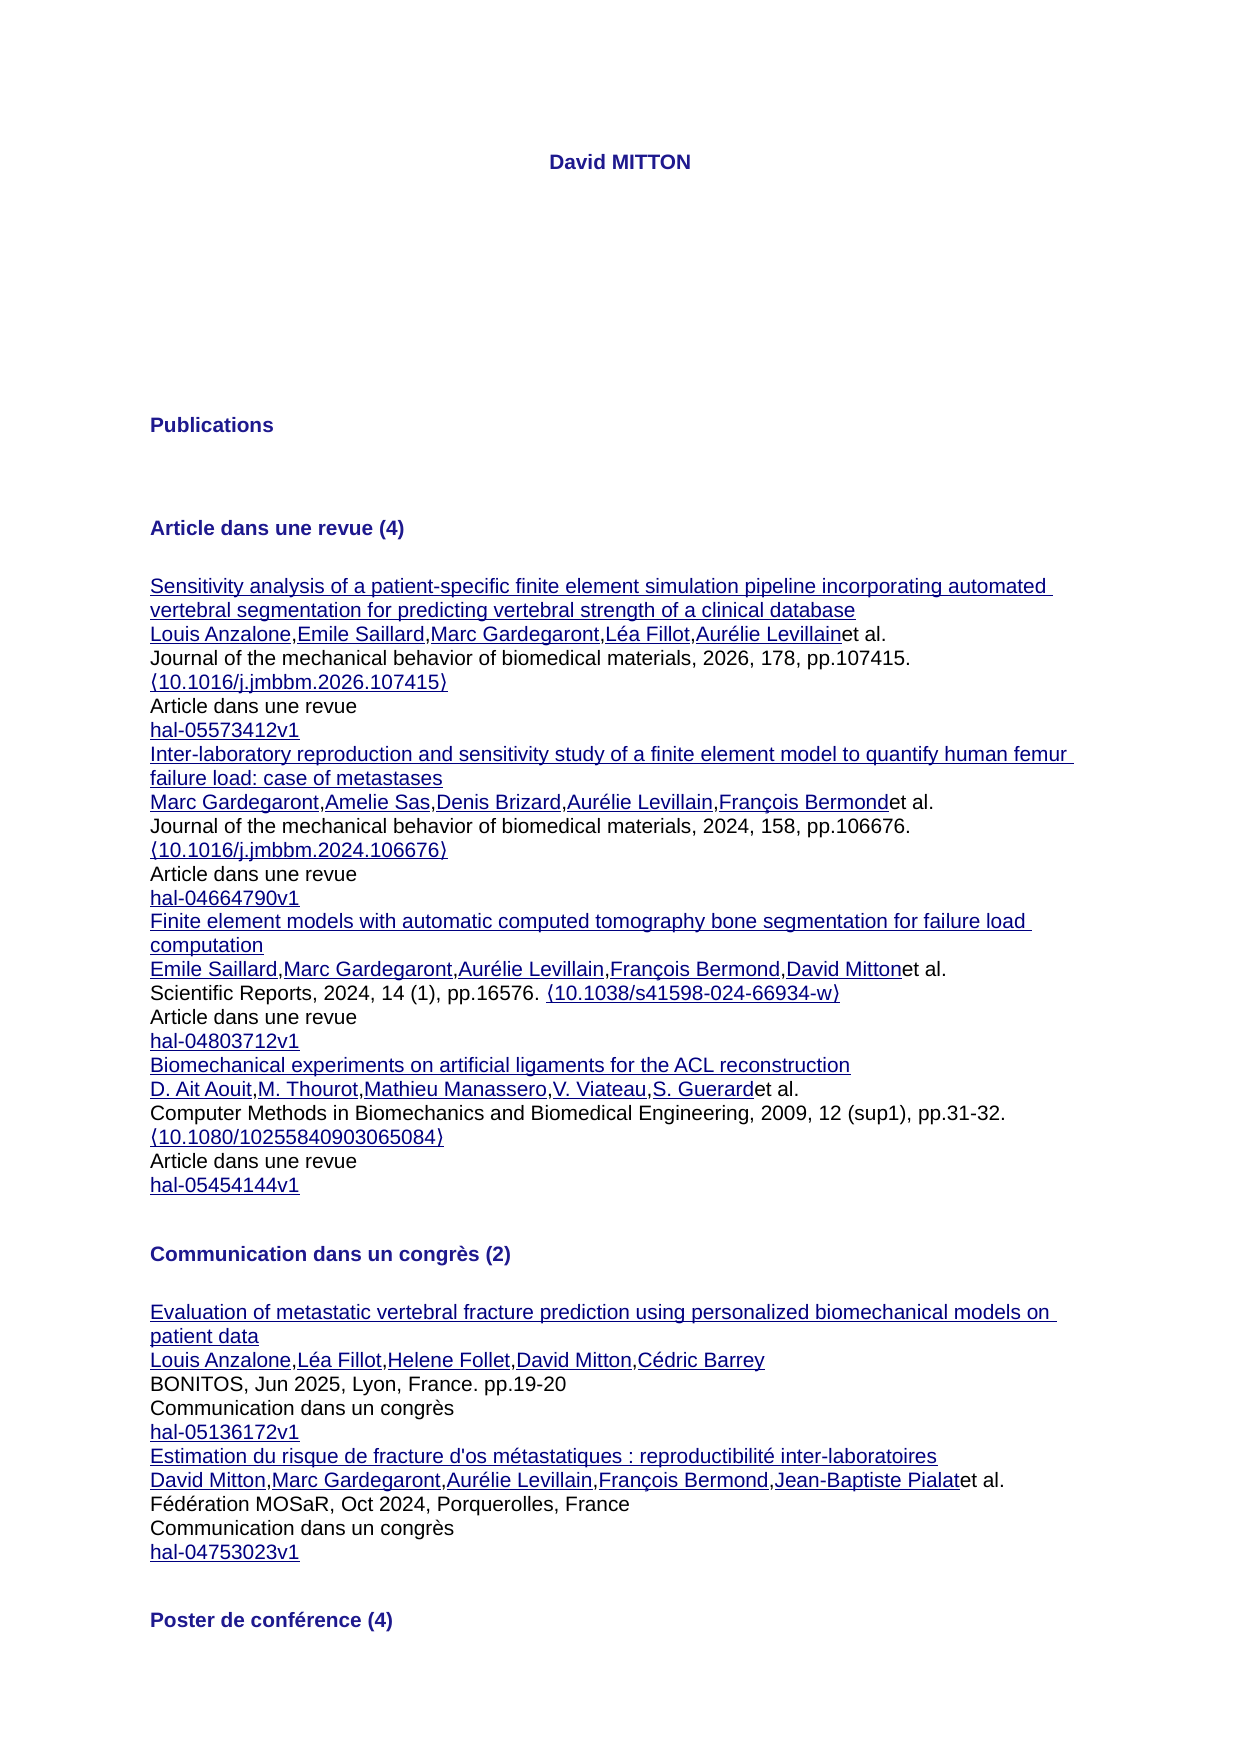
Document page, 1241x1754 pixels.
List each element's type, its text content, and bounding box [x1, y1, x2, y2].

table_cell Estimation du risque de fracture d'os métastatiques : reproductibilité inter-laboratoires David Mitton,Marc Gardegaront,Aurélie Levillain,François Bermond,Jean-Baptiste Pialatet al. Fédération MOSaR, Oct 2024, Porquerolles, France Communication dans un congrès hal-04753023v1 [150, 1444, 1090, 1563]
subtitle Poster de conférence (4) [150, 1608, 1090, 1632]
table_header Sensitivity analysis of a patient-specific finite element simulation pipeline incorporating automated vertebral segmentation for predicting vertebral strength of a clinical database Louis Anzalone,Emile Saillard,Marc Gardegaront,Léa Fillot,Aurélie Levillainet al. Journal of the mechanical behavior of biomedical materials, 2026, 178, pp.107415. ⟨10.1016/j.jmbbm.2026.107415⟩ Article dans une revue hal-05573412v1 [150, 574, 1090, 742]
subtitle David MITTON [150, 150, 1090, 174]
subtitle Publications [150, 412, 1090, 436]
table_cell Biomechanical experiments on artificial ligaments for the ACL reconstruction D. Ait Aouit,M. Thourot,Mathieu Manassero,V. Viateau,S. Guerardet al. Computer Methods in Biomechanics and Biomedical Engineering, 2009, 12 (sup1), pp.31-32. ⟨10.1080/10255840903065084⟩ Article dans une revue hal-05454144v1 [150, 1053, 1090, 1197]
table_cell Inter-laboratory reproduction and sensitivity study of a finite element model to quantify human femur failure load: case of metastases Marc Gardegaront,Amelie Sas,Denis Brizard,Aurélie Levillain,François Bermondet al. Journal of the mechanical behavior of biomedical materials, 2024, 158, pp.106676. ⟨10.1016/j.jmbbm.2024.106676⟩ Article dans une revue hal-04664790v1 [150, 742, 1090, 909]
subtitle Communication dans un congrès (2) [150, 1242, 1090, 1266]
table_cell Finite element models with automatic computed tomography bone segmentation for failure load computation Emile Saillard,Marc Gardegaront,Aurélie Levillain,François Bermond,David Mittonet al. Scientific Reports, 2024, 14 (1), pp.16576. ⟨10.1038/s41598-024-66934-w⟩ Article dans une revue hal-04803712v1 [150, 909, 1090, 1053]
subtitle Article dans une revue (4) [150, 516, 1090, 539]
table_header Evaluation of metastatic vertebral fracture prediction using personalized biomechanical models on patient data Louis Anzalone,Léa Fillot,Helene Follet,David Mitton,Cédric Barrey BONITOS, Jun 2025, Lyon, France. pp.19-20 Communication dans un congrès hal-05136172v1 [150, 1300, 1090, 1444]
